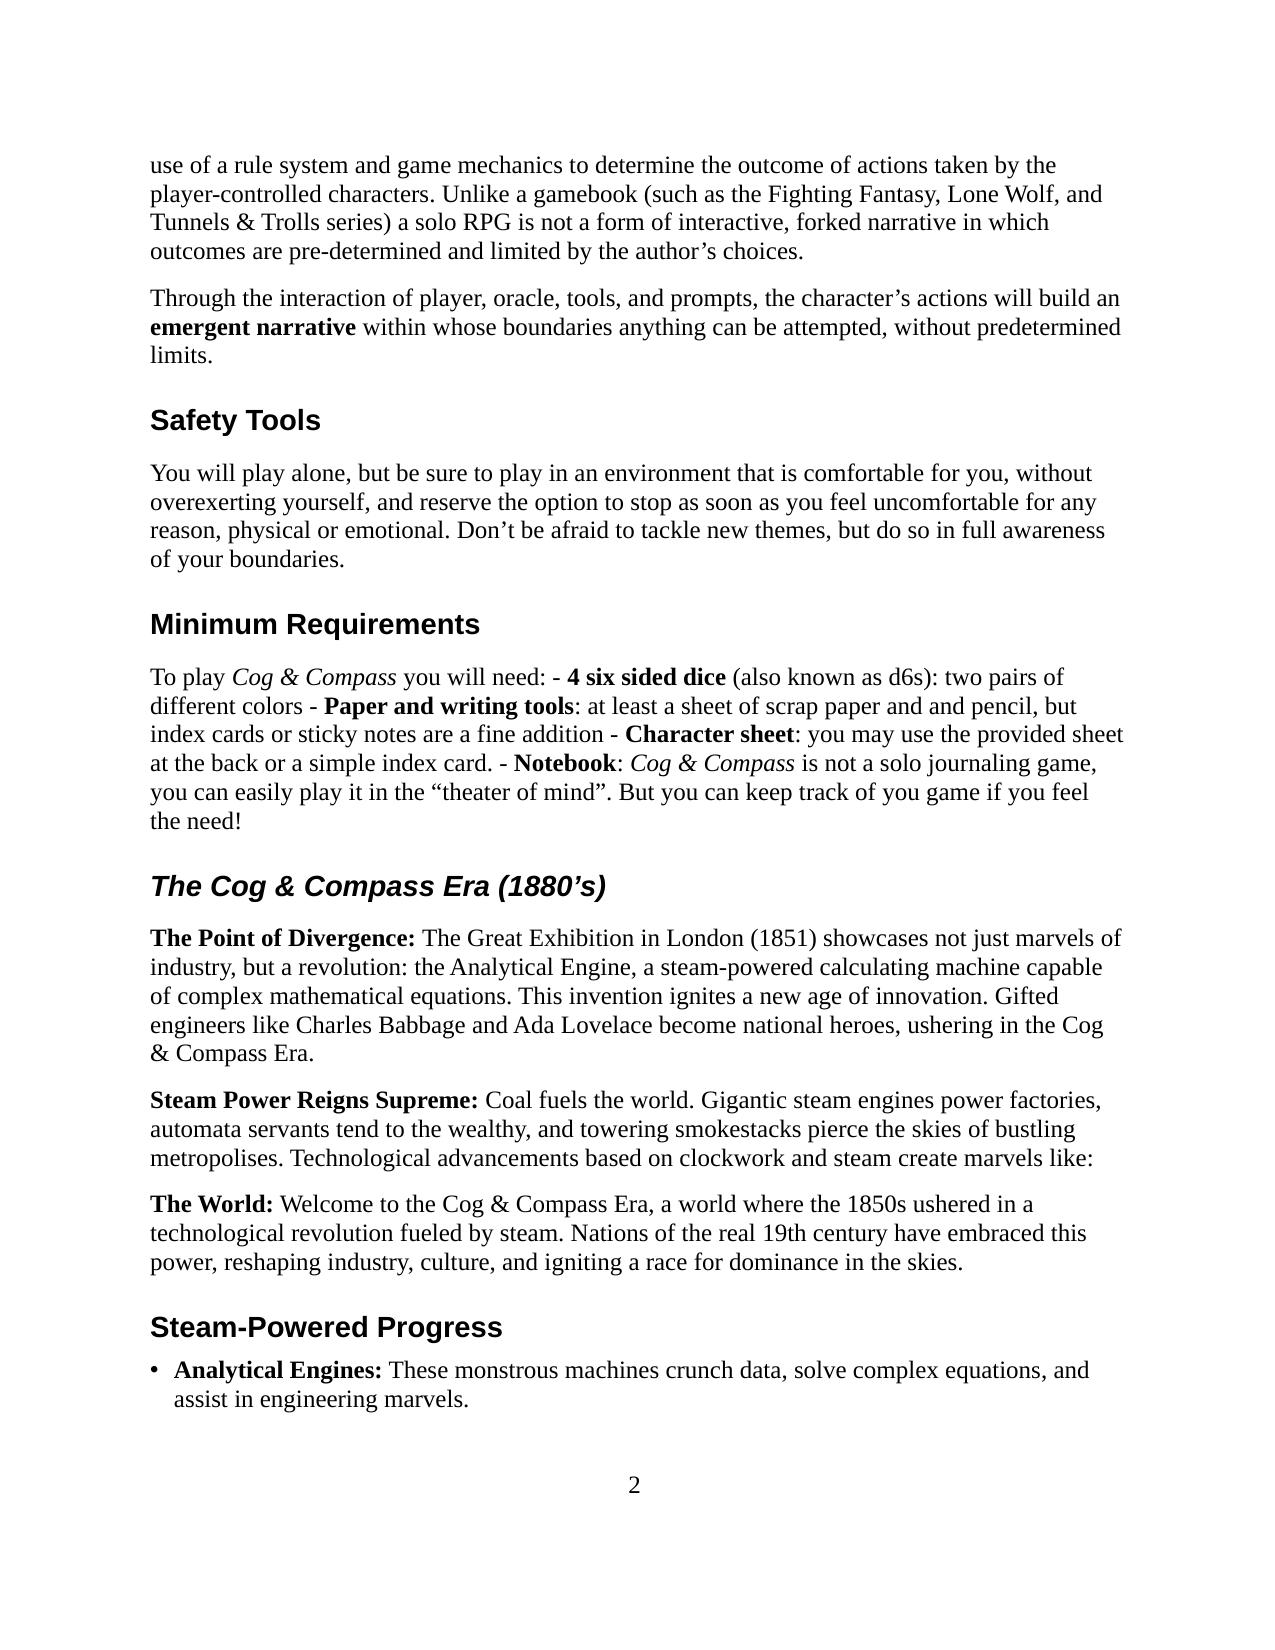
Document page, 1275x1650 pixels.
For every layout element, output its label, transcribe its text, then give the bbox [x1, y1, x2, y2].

text You will play alone, but be sure to play in an environment that is comfortable for you, without overexerting yourself, and reserve the option to stop as soon as you feel uncomfortable for any reason, physical or emotional. Don’t be afraid to tackle new themes, but do so in full awareness of your boundaries. [150, 458, 1125, 573]
subtitle Steam-Powered Progress [150, 1309, 1125, 1343]
text use of a rule system and game mechanics to determine the outcome of actions taken by the player-controlled characters. Unlike a gamebook (such as the Fighting Fantasy, Lone Wolf, and Tunnels & Trolls series) a solo RPG is not a form of interactive, forked narrative in which outcomes are pre-determined and limited by the author’s choices. [150, 150, 1125, 265]
text The Point of Divergence: The Great Exhibition in London (1851) showcases not just marvels of industry, but a revolution: the Analytical Engine, a steam-powered calculating machine capable of complex mathematical equations. This invention ignites a new age of innovation. Gifted engineers like Charles Babbage and Ada Lovelace become national heroes, ushering in the Cog & Compass Era. [150, 923, 1125, 1067]
subtitle Safety Tools [150, 403, 1125, 437]
subtitle The Cog & Compass Era (1880’s) [150, 868, 1125, 902]
list Analytical Engines: These monstrous machines crunch data, solve complex equations, and assist in engineering marvels. [150, 1356, 1125, 1413]
text Steam Power Reigns Supreme: Coal fuels the world. Gigantic steam engines power factories, automata servants tend to the wealthy, and towering smokestacks pierce the skies of bustling metropolises. Technological advancements based on clockwork and steam create marvels like: [150, 1085, 1125, 1171]
text Through the interaction of player, oracle, tools, and prompts, the character’s actions will build an emergent narrative within whose boundaries anything can be attempted, without predetermined limits. [150, 283, 1125, 369]
subtitle Minimum Requirements [150, 607, 1125, 641]
text To play Cog & Compass you will need: - 4 six sided dice (also known as d6s): two pairs of different colors - Paper and writing tools: at least a sheet of scrap paper and and pencil, but index cards or sticky notes are a fine addition - Character sheet: you may use the provided sheet at the back or a simple index card. - Notebook: Cog & Compass is not a solo journaling game, you can easily play it in the “theater of mind”. But you can keep track of you game if you feel the need! [150, 662, 1125, 834]
text The World: Welcome to the Cog & Compass Era, a world where the 1850s ushered in a technological revolution fueled by steam. Nations of the real 19th century have embraced this power, reshaping industry, culture, and igniting a race for dominance in the skies. [150, 1189, 1125, 1276]
